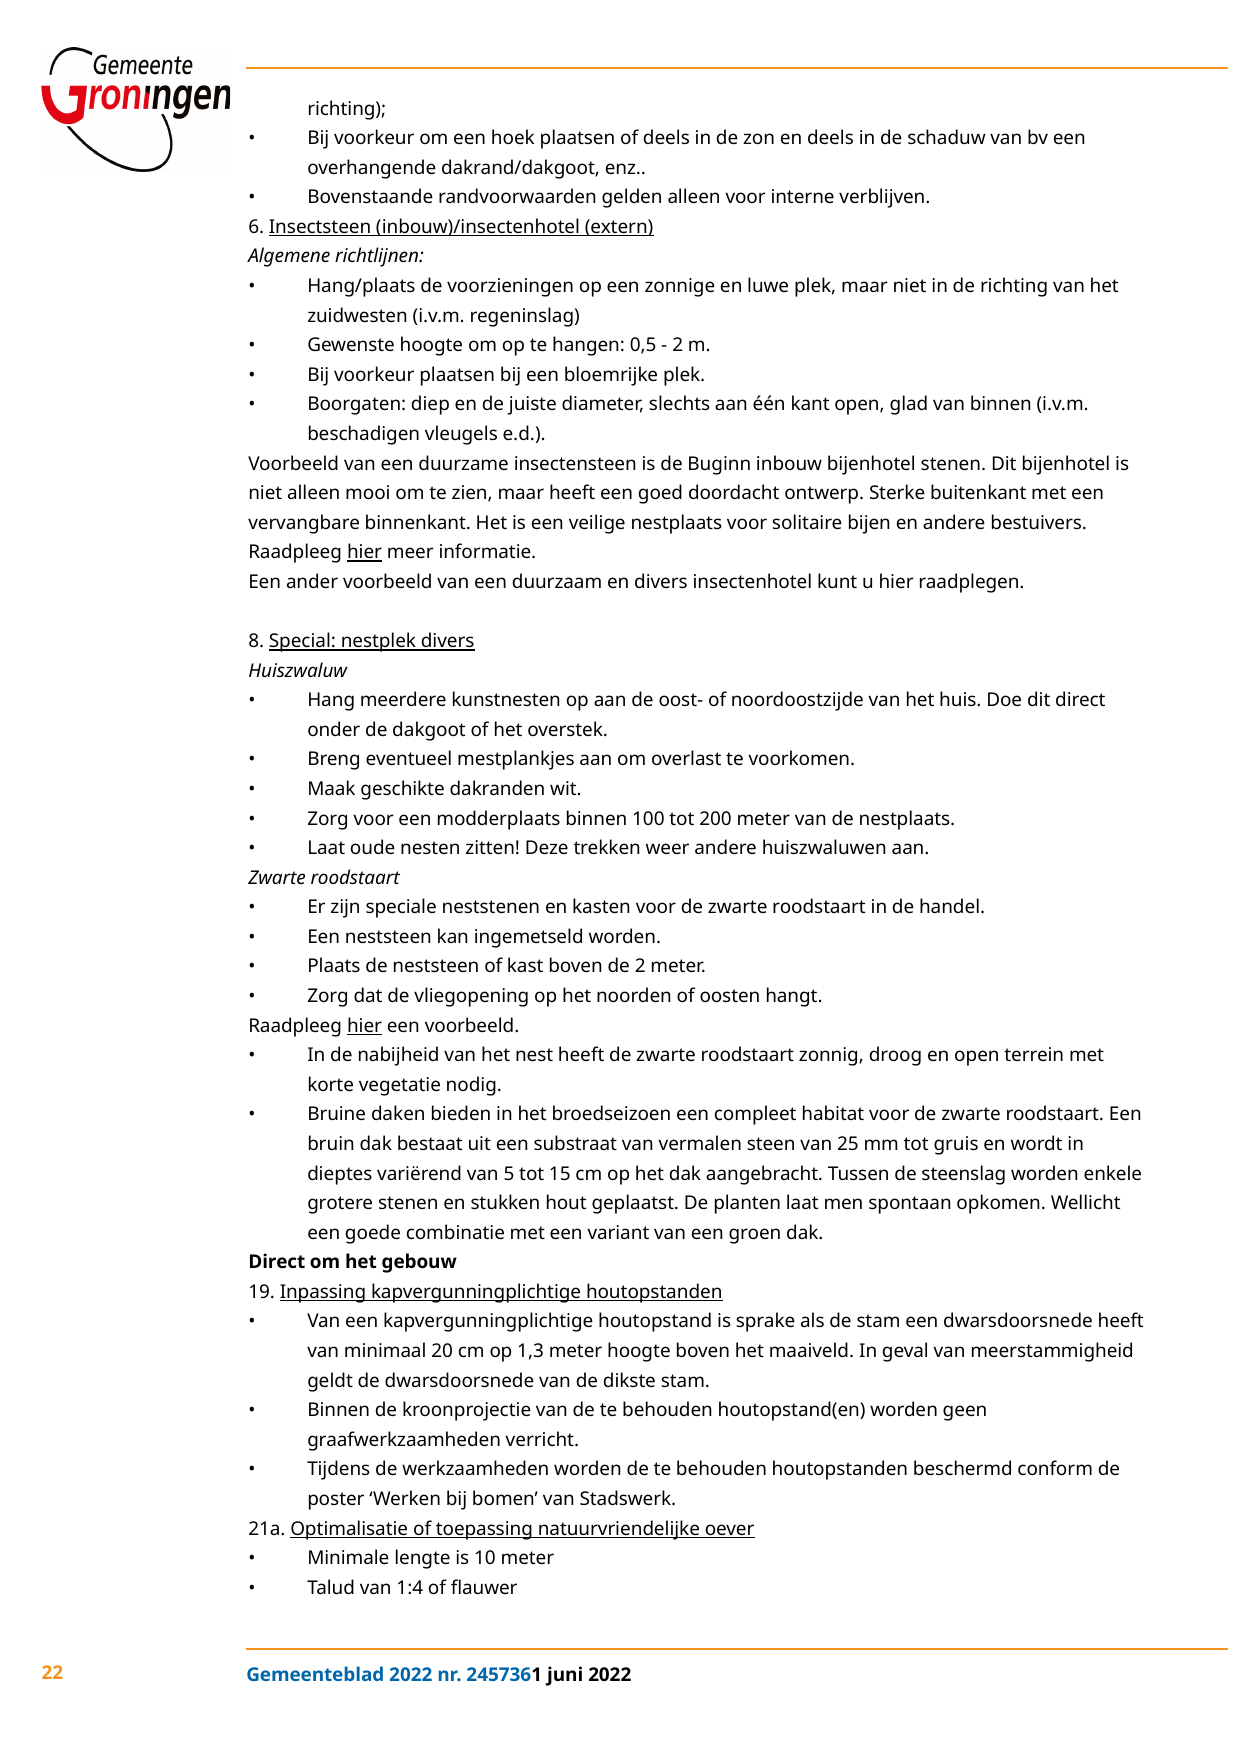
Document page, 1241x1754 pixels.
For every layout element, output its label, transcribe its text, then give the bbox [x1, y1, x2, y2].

list In de nabijheid van het nest heeft de zwarte roodstaart zonnig, droog en open terrein met korte vegetatie nodig. [248, 1041, 1152, 1097]
list Breng eventueel mestplankjes aan om overlast te voorkomen. [248, 746, 1152, 771]
list richting); [248, 95, 1152, 121]
picture [41, 47, 231, 172]
text 8. Special: nestplek divers [248, 627, 1152, 653]
text 6. Insectsteen (inbouw)/insectenhotel (extern) [248, 213, 1152, 239]
text Raadpleeg hier een voorbeeld. [248, 1012, 1152, 1038]
list Plaats de neststeen of kast boven de 2 meter. [248, 953, 1152, 978]
text Algemene richtlijnen: [248, 243, 1152, 268]
list Bij voorkeur plaatsen bij een bloemrijke plek. [248, 361, 1152, 387]
list Er zijn speciale neststenen en kasten voor de zwarte roodstaart in de handel. [248, 893, 1152, 919]
list Bovenstaande randvoorwaarden gelden alleen voor interne verblijven. [248, 183, 1152, 209]
list Bij voorkeur om een hoek plaatsen of deels in de zon en deels in de schaduw van bv een overhangende dakrand/dakgoot, enz.. [248, 124, 1152, 180]
text Direct om het gebouw [248, 1248, 1152, 1274]
list Binnen de kroonprojectie van de te behouden houtopstand(en) worden geen graafwerkzaamheden verricht. [248, 1396, 1152, 1452]
list Laat oude nesten zitten! Deze trekken weer andere huiszwaluwen aan. [248, 834, 1152, 860]
text 21a. Optimalisatie of toepassing natuurvriendelijke oever [248, 1515, 1152, 1541]
list Tijdens de werkzaamheden worden de te behouden houtopstanden beschermd conform de poster ‘Werken bij bomen’ van Stadswerk. [248, 1456, 1152, 1511]
list Bruine daken bieden in het broedseizoen een compleet habitat voor de zwarte roodstaart. Een bruin dak bestaat uit een substraat van vermalen steen van 25 mm tot gruis en wordt in dieptes variërend van 5 tot 15 cm op het dak aangebracht. Tussen de steenslag worden enkele grotere stenen en stukken hout geplaatst. De planten laat men spontaan opkomen. Wellicht een goede combinatie met een variant van een groen dak. [248, 1101, 1152, 1245]
list Boorgaten: diep en de juiste diameter, slechts aan één kant open, glad van binnen (i.v.m. beschadigen vleugels e.d.). [248, 391, 1152, 446]
text Huiszwaluw [248, 657, 1152, 683]
list Minimale lengte is 10 meter [248, 1544, 1152, 1570]
text Voorbeeld van een duurzame insectensteen is de Buginn inbouw bijenhotel stenen. Dit bijenhotel is niet alleen mooi om te zien, maar heeft een goed doordacht ontwerp. Sterke buitenkant met een vervangbare binnenkant. Het is een veilige nestplaats voor solitaire bijen en andere bestuivers. Raadpleeg hier meer informatie. [248, 450, 1152, 564]
list Talud van 1:4 of flauwer [248, 1574, 1152, 1600]
text Een ander voorbeeld van een duurzaam en divers insectenhotel kunt u hier raadplegen. [248, 568, 1152, 594]
list Zorg dat de vliegopening op het noorden of oosten hangt. [248, 982, 1152, 1008]
list Een neststeen kan ingemetseld worden. [248, 923, 1152, 949]
text 19. Inpassing kapvergunningplichtige houtopstanden [248, 1278, 1152, 1304]
list Gewenste hoogte om op te hangen: 0,5 - 2 m. [248, 331, 1152, 357]
list Hang/plaats de voorzieningen op een zonnige en luwe plek, maar niet in de richting van het zuidwesten (i.v.m. regeninslag) [248, 272, 1152, 328]
text Zwarte roodstaart [248, 864, 1152, 890]
list Maak geschikte dakranden wit. [248, 775, 1152, 801]
list Van een kapvergunningplichtige houtopstand is sprake als de stam een dwarsdoorsnede heeft van minimaal 20 cm op 1,3 meter hoogte boven het maaiveld. In geval van meerstammigheid geldt de dwarsdoorsnede van de dikste stam. [248, 1308, 1152, 1393]
list Hang meerdere kunstnesten op aan de oost- of noordoostzijde van het huis. Doe dit direct onder de dakgoot of het overstek. [248, 686, 1152, 742]
list Zorg voor een modderplaats binnen 100 tot 200 meter van de nestplaats. [248, 805, 1152, 831]
